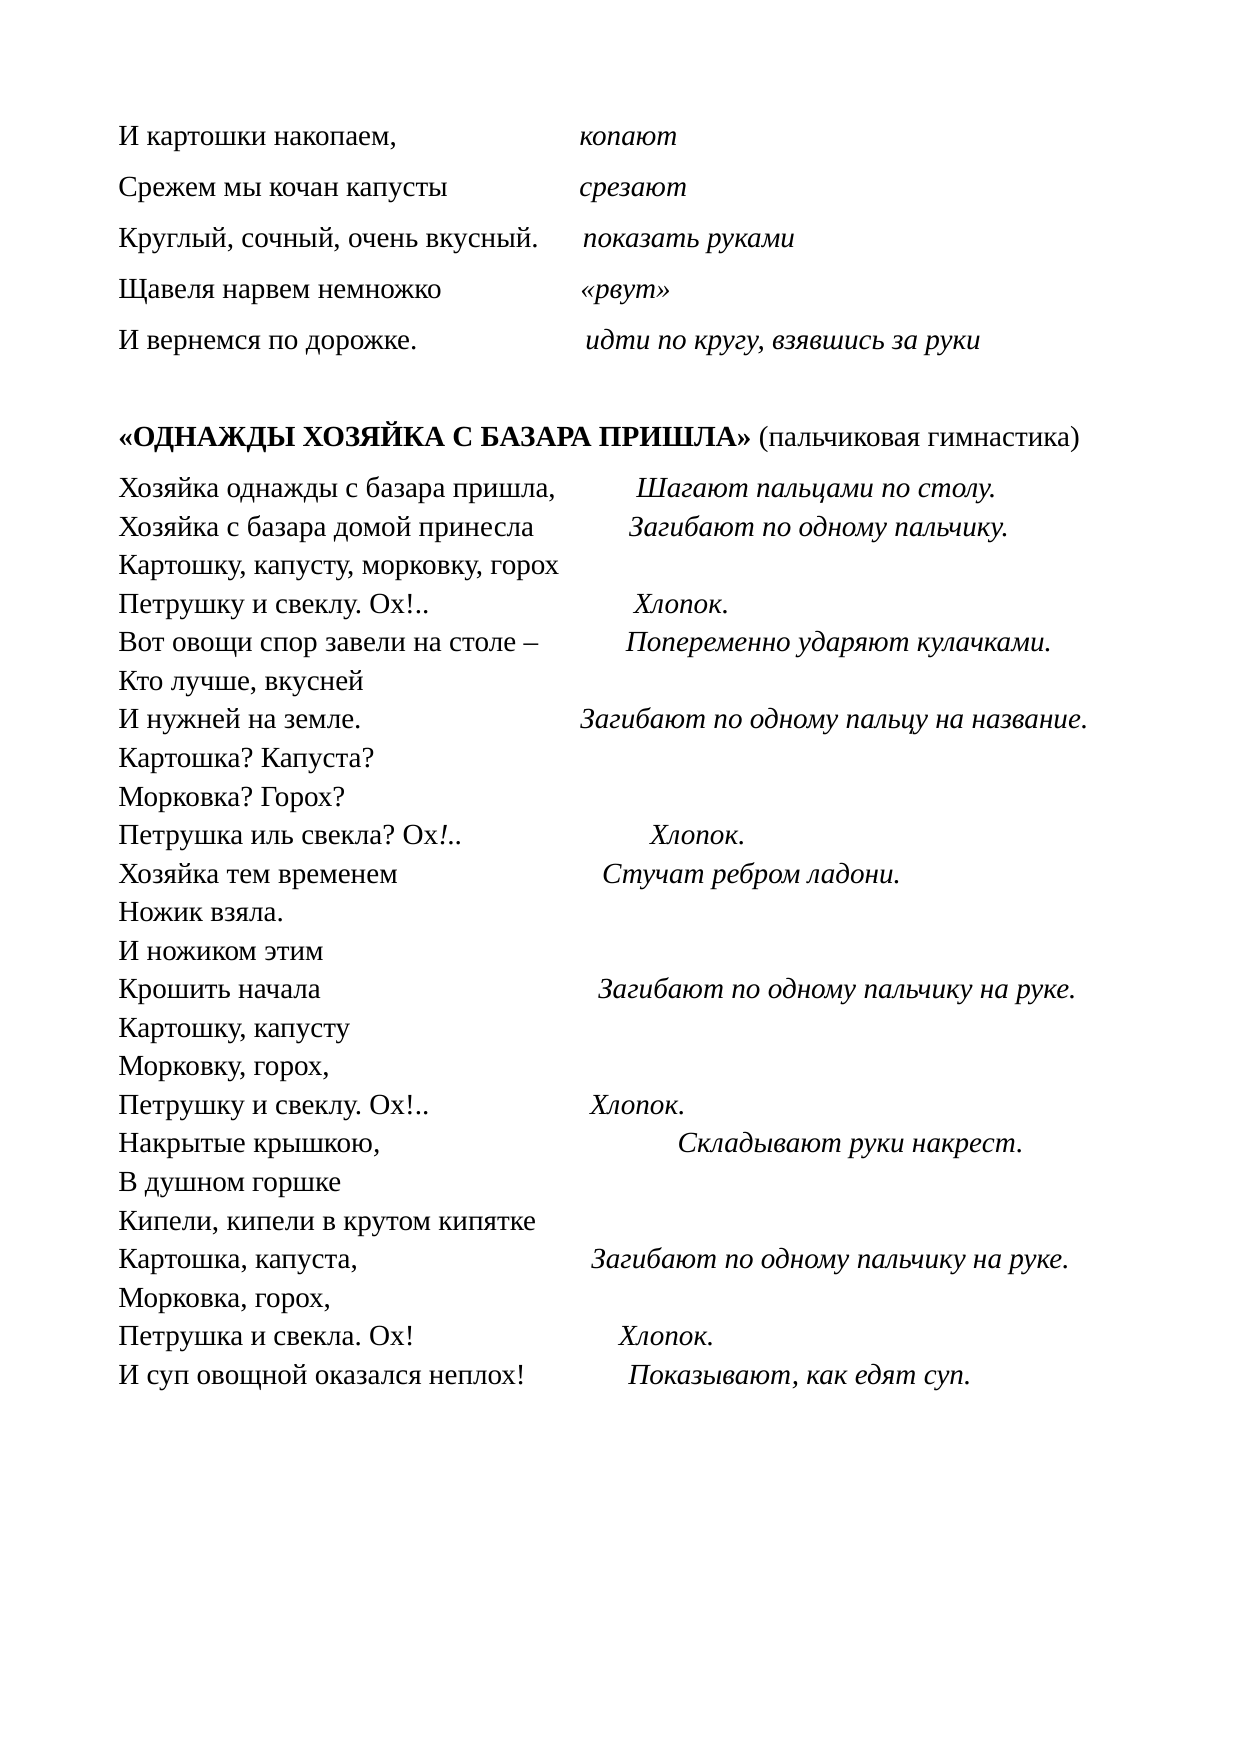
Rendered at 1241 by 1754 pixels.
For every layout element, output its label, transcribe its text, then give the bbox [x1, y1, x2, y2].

text Картошку, капусту [118, 1010, 1152, 1043]
text Ножик взяла. [118, 894, 1152, 928]
text Морковка, горох, [118, 1280, 1152, 1313]
text «ОДНАЖДЫ ХОЗЯЙКА С БАЗАРА ПРИШЛА» (пальчиковая гимнастика) [118, 419, 1152, 453]
text Картошка? Капуста? [118, 740, 1152, 774]
text Петрушка иль свекла? Ох!.. Хлопок. [118, 817, 1152, 851]
text Накрытые крышкою, Складывают руки накрест. [118, 1126, 1152, 1159]
text Хозяйка однажды с базара пришла, Шагают пальцами по столу. [118, 470, 1152, 504]
text И вернемся по дорожке. идти по кругу, взявшись за руки [118, 322, 1152, 356]
text Круглый, сочный, очень вкусный. показать руками [118, 220, 1152, 254]
text Вот овощи спор завели на столе – Попеременно ударяют кулачками. [118, 624, 1152, 658]
text Кто лучше, вкусней [118, 663, 1152, 697]
text Крошить начала Загибают по одному пальчику на руке. [118, 971, 1152, 1005]
text Кипели, кипели в крутом кипятке [118, 1203, 1152, 1236]
text И картошки накопаем, копают [118, 118, 1152, 152]
text И нужней на земле. Загибают по одному пальцу на название. [118, 702, 1152, 735]
text И ножиком этим [118, 933, 1152, 966]
text Картошку, капусту, морковку, горох [118, 547, 1152, 581]
text И суп овощной оказался неплох! Показывают, как едят суп. [118, 1357, 1152, 1390]
text Хозяйка тем временем Стучат ребром ладони. [118, 856, 1152, 889]
text Морковку, горох, [118, 1048, 1152, 1082]
text Морковка? Горох? [118, 779, 1152, 812]
text Петрушку и свеклу. Ох!.. Хлопок. [118, 586, 1152, 619]
text Хозяйка с базара домой принесла Загибают по одному пальчику. [118, 509, 1152, 542]
text Картошка, капуста, Загибают по одному пальчику на руке. [118, 1241, 1152, 1275]
text Щавеля нарвем немножко «рвут» [118, 271, 1152, 305]
text В душном горшке [118, 1164, 1152, 1198]
text Срежем мы кочан капусты срезают [118, 169, 1152, 203]
text Петрушку и свеклу. Ох!.. Хлопок. [118, 1087, 1152, 1121]
text Петрушка и свекла. Ох! Хлопок. [118, 1318, 1152, 1352]
